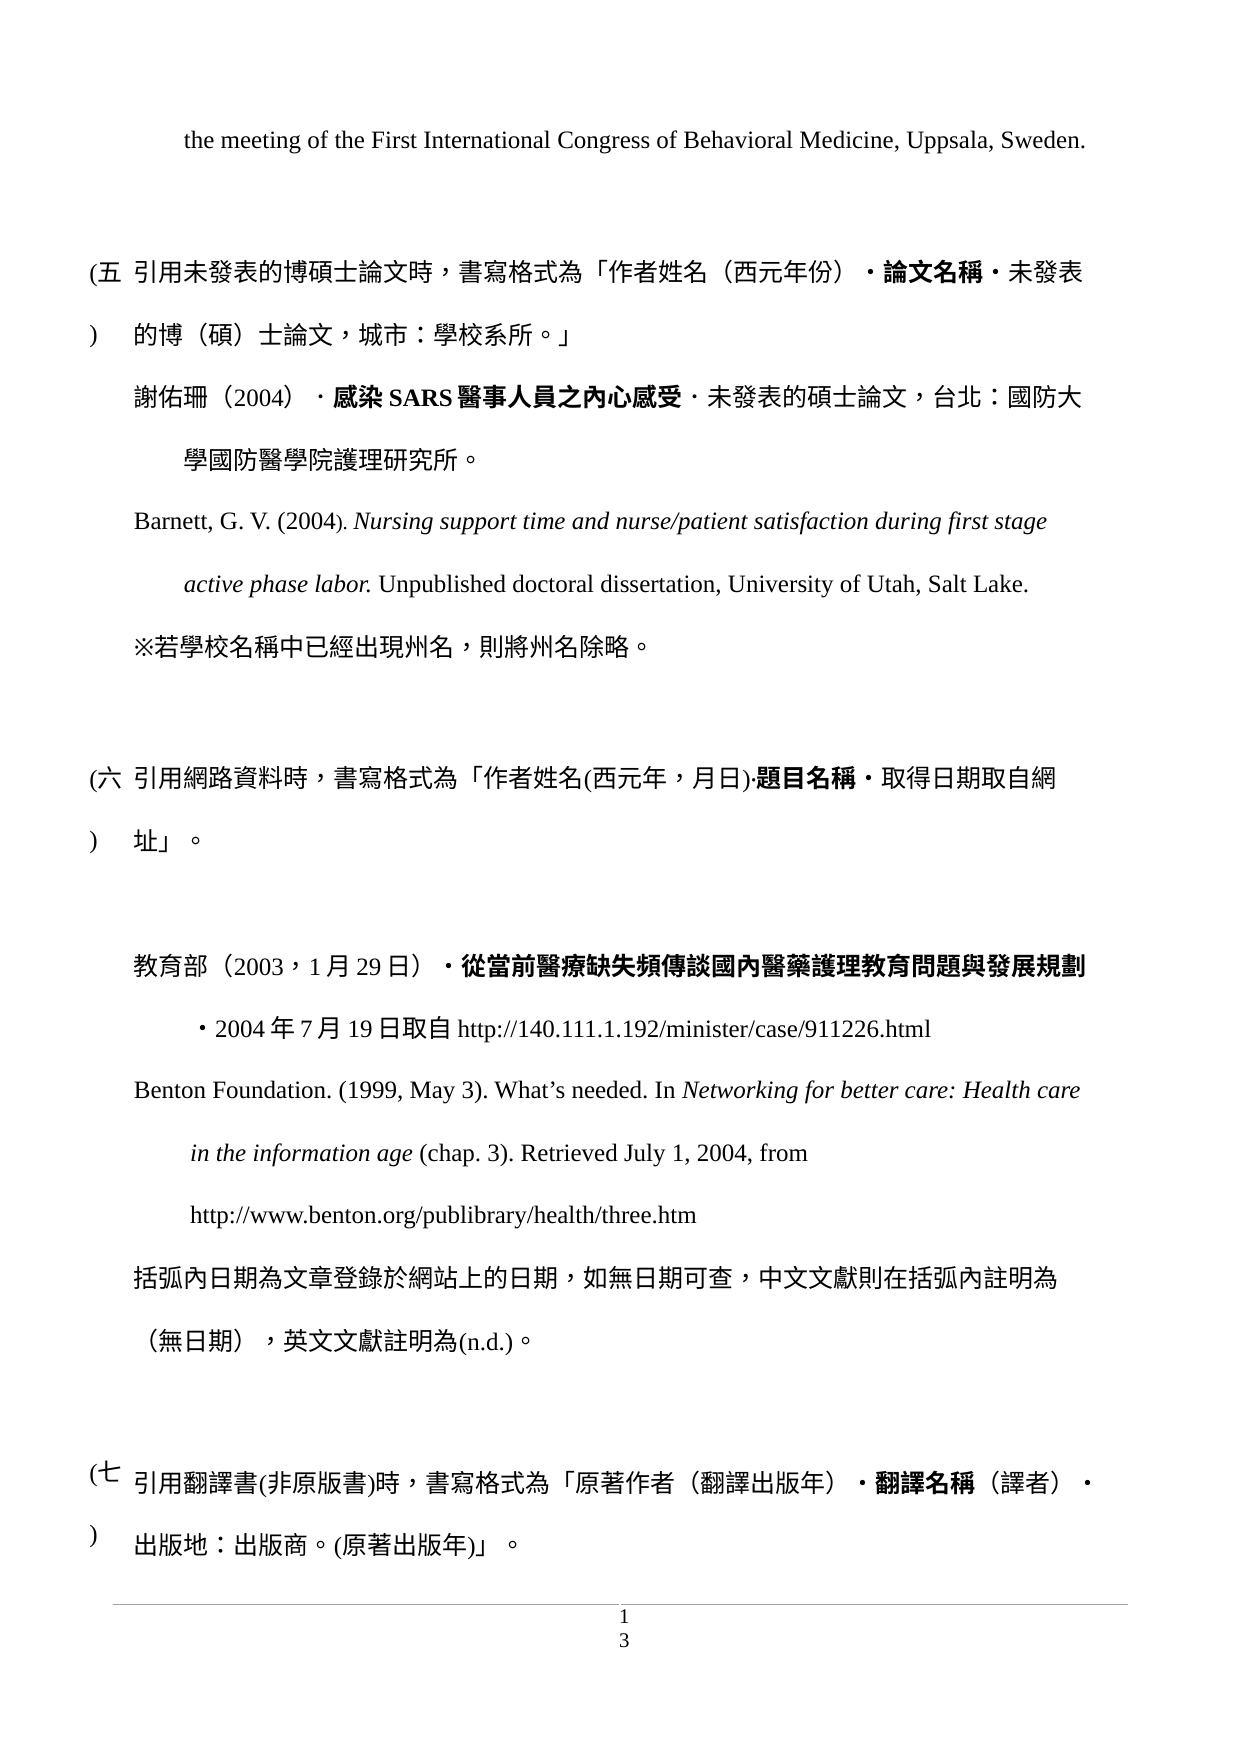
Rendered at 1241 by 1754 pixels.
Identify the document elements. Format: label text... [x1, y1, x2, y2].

table_cell (五) [88, 228, 132, 668]
table_cell [132, 162, 1103, 227]
table_cell 引用翻譯書(非原版書)時，書寫格式為「原著作者（翻譯出版年）‧翻譯名稱（譯者）‧出版地：出版商。(原著出版年)」。 [132, 1428, 1103, 1576]
table_cell 引用未發表的博碩士論文時，書寫格式為「作者姓名（西元年份）‧論文名稱‧未發表的博（碩）士論文，城市：學校系所。」 謝佑珊（2004）．感染SARS醫事人員之內心感受．未發表的碩士論文，台北：國防大學國防醫學院護理研究所。 Barnett, G. V. (2004). Nursing support time and nurse/patient satisfaction during first stage active phase labor. Unpublished doctoral dissertation, University of Utah, Salt Lake. ※若學校名稱中已經出現州名，則將州名除略。 [132, 228, 1103, 668]
table_cell [88, 96, 132, 162]
table_cell [88, 162, 132, 227]
table_cell (六) [88, 734, 132, 1362]
table_cell 引用網路資料時，書寫格式為「作者姓名(西元年，月日)‧題目名稱‧取得日期取自網址」。 教育部（2003，1月29日）‧從當前醫療缺失頻傳談國內醫藥護理教育問題與發展規劃‧2004年7月19日取自http://140.111.1.192/minister/case/911226.html Benton Foundation. (1999, May 3). What’s needed. In Networking for better care: Health care in the information age (chap. 3). Retrieved July 1, 2004, from http://www.benton.org/publibrary/health/three.htm 括弧內日期為文章登錄於網站上的日期，如無日期可查，中文文獻則在括弧內註明為（無日期），英文文獻註明為(n.d.)。 [132, 734, 1103, 1362]
table_cell [132, 1362, 1103, 1427]
table_cell [88, 1362, 132, 1427]
table_cell [88, 668, 132, 734]
table_cell (七) [88, 1428, 132, 1576]
table_cell the meeting of the First International Congress of Behavioral Medicine, Uppsala, Sweden. [132, 96, 1103, 162]
table_cell [132, 668, 1103, 734]
